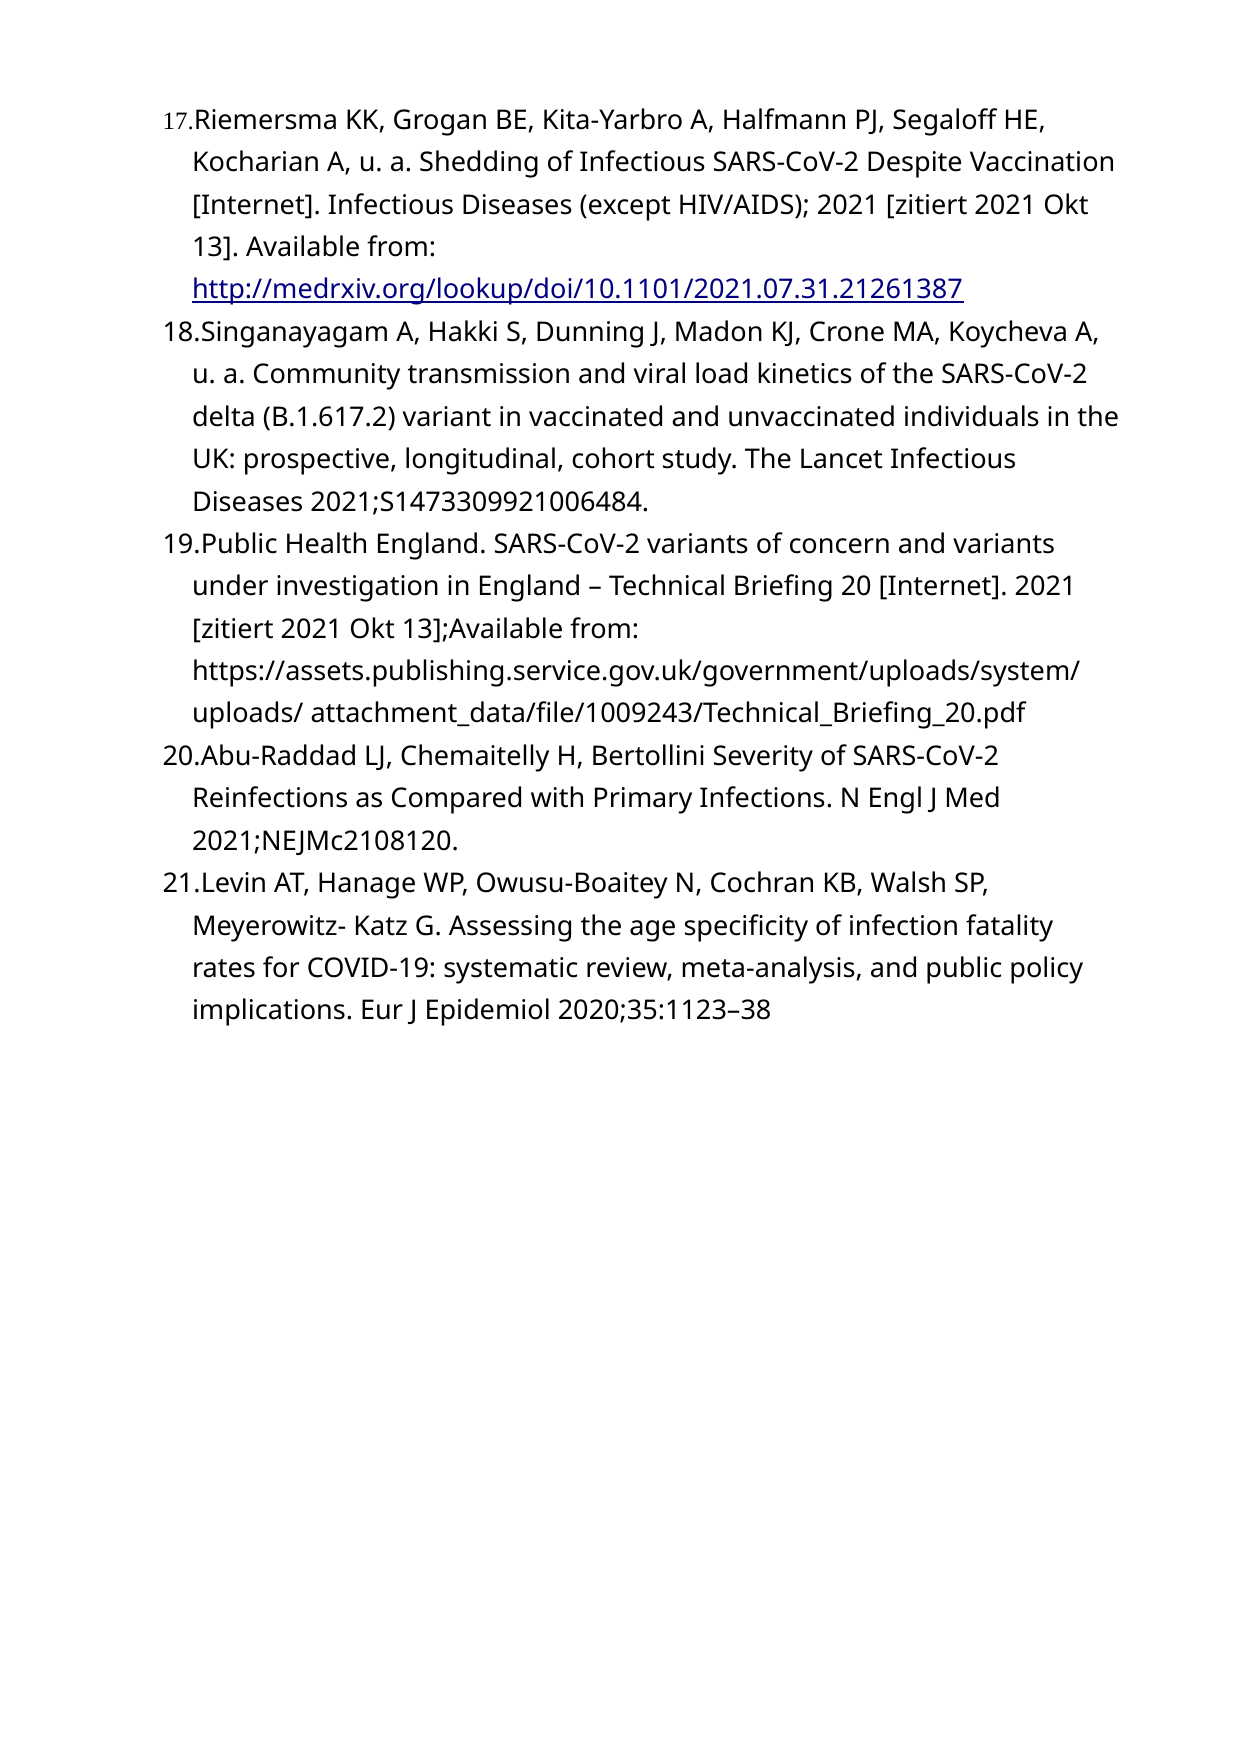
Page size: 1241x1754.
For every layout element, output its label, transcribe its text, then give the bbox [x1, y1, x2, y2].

list Singanayagam A, Hakki S, Dunning J, Madon KJ, Crone MA, Koycheva A, u. a. Community transmission and viral load kinetics of the SARS-CoV-2 delta (B.1.617.2) variant in vaccinated and unvaccinated individuals in the UK: prospective, longitudinal, cohort study. The Lancet Infectious Diseases 2021;S1473309921006484. [162, 312, 1122, 519]
list Public Health England. SARS-CoV-2 variants of concern and variants under investigation in England – Technical Briefing 20 [Internet]. 2021 [zitiert 2021 Okt 13];Available from: https://assets.publishing.service.gov.uk/government/uploads/system/uploads/ attachment_data/file/1009243/Technical_Briefing_20.pdf [162, 524, 1122, 731]
list Abu-Raddad LJ, Chemaitelly H, Bertollini Severity of SARS-CoV-2 Reinfections as Compared with Primary Infections. N Engl J Med 2021;NEJMc2108120. [162, 736, 1122, 858]
list Riemersma KK, Grogan BE, Kita-Yarbro A, Halfmann PJ, Segaloff HE, Kocharian A, u. a. Shedding of Infectious SARS-CoV-2 Despite Vaccination [Internet]. Infectious Diseases (except HIV/AIDS); 2021 [zitiert 2021 Okt 13]. Available from: http://medrxiv.org/lookup/doi/10.1101/2021.07.31.21261387 [162, 100, 1122, 307]
list Levin AT, Hanage WP, Owusu-Boaitey N, Cochran KB, Walsh SP, Meyerowitz- Katz G. Assessing the age specificity of infection fatality rates for COVID-19: systematic review, meta-analysis, and public policy implications. Eur J Epidemiol 2020;35:1123–38 [162, 863, 1122, 1028]
